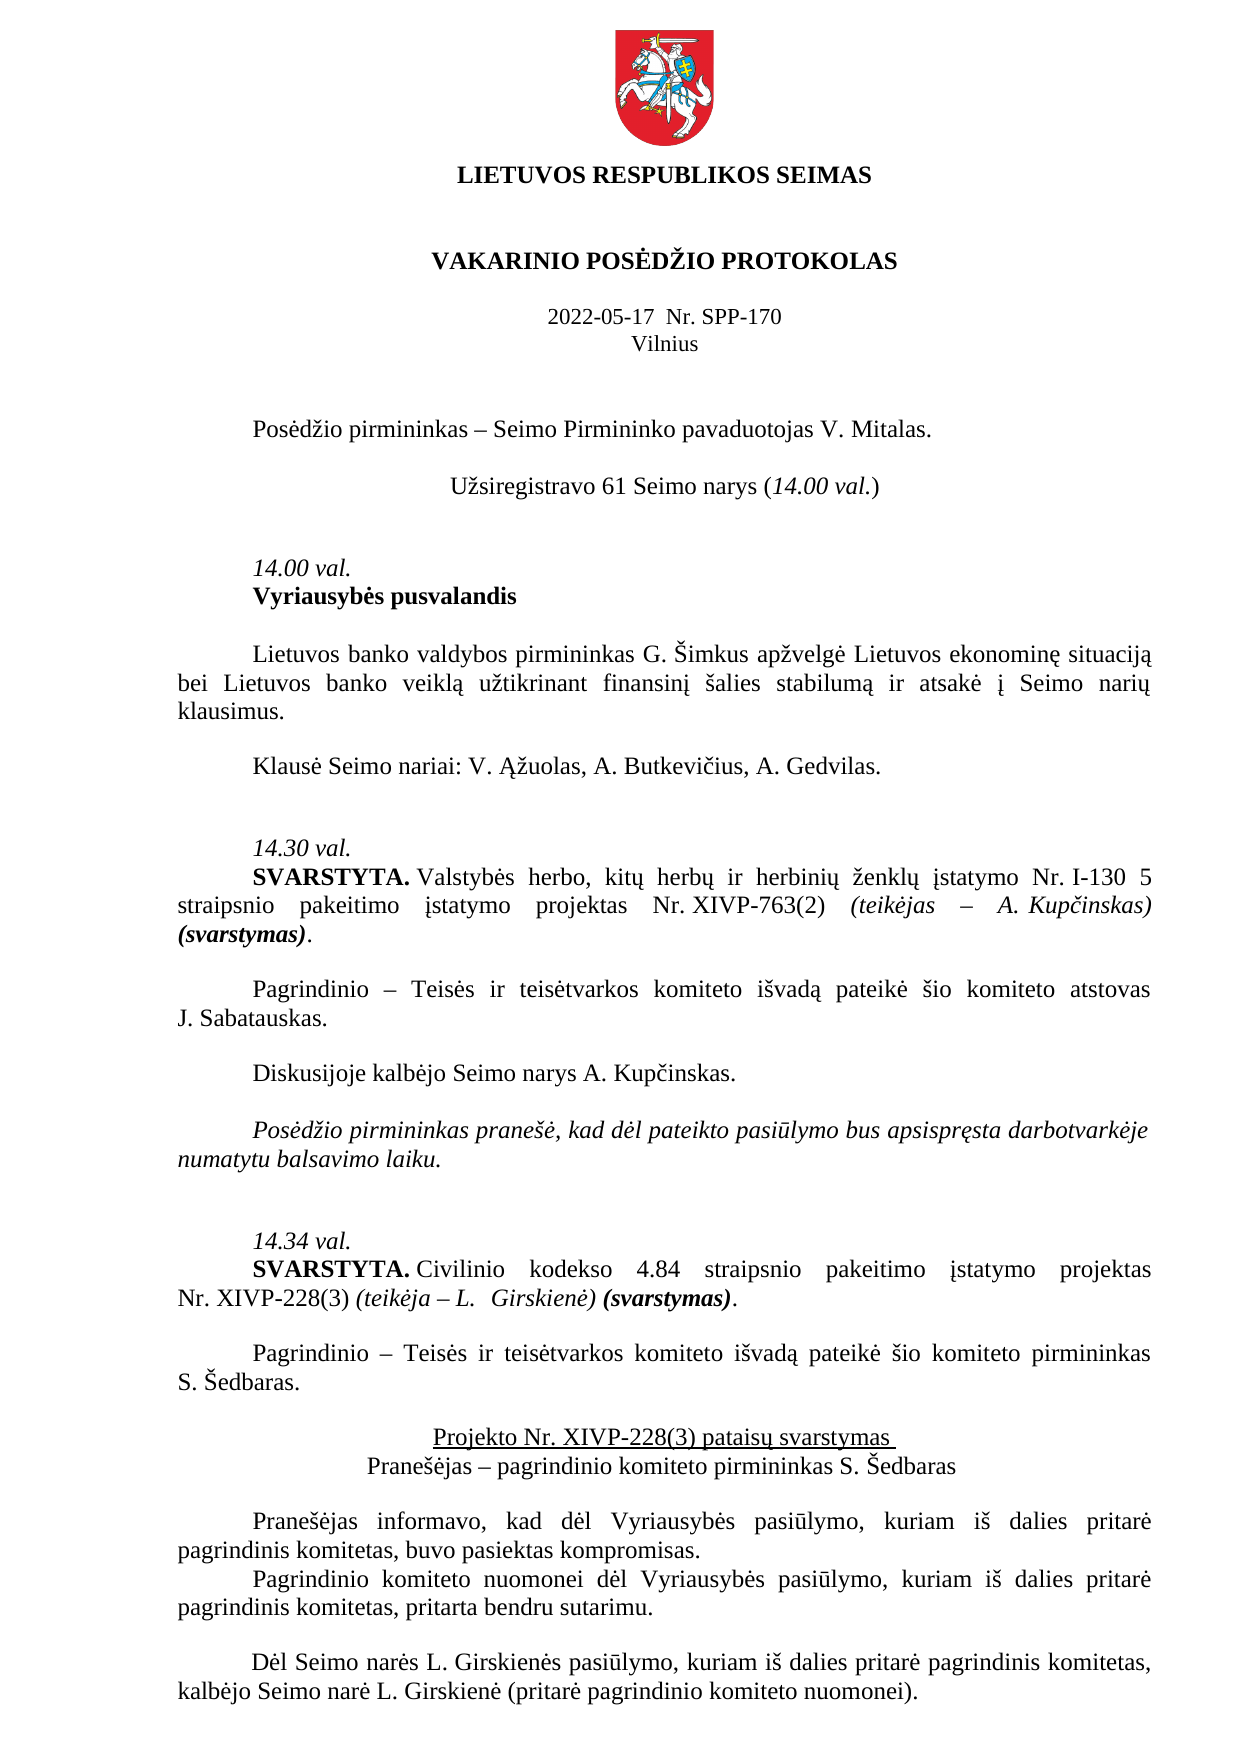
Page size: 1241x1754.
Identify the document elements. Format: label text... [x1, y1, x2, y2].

text Pagrindinio – Teisės ir teisėtvarkos komiteto išvadą pateikė šio komiteto pirmininkas S. Šedbaras. [177, 1338, 1152, 1396]
text SVARSTYTA. Valstybės herbo, kitų herbų ir herbinių ženklų įstatymo Nr. I-130 5 straipsnio pakeitimo įstatymo projektas Nr. XIVP-763(2) (teikėjas – A. Kupčinskas) (svarstymas). [177, 862, 1152, 948]
text Posėdžio pirmininkas pranešė, kad dėl pateikto pasiūlymo bus apsispręsta darbotvarkėje numatytu balsavimo laiku. [177, 1116, 1152, 1173]
text Pranešėjas – pagrindinio komiteto pirmininkas S. Šedbaras [177, 1451, 1152, 1480]
text Vilnius [177, 330, 1152, 356]
text Vyriausybės pusvalandis [177, 581, 1152, 610]
text Projekto Nr. XIVP-228(3) pataisų svarstymas [177, 1422, 1152, 1451]
text 2022-05-17 Nr. SPP-170 [177, 303, 1152, 330]
text Posėdžio pirmininkas – Seimo Pirmininko pavaduotojas V. Mitalas. [177, 414, 1152, 442]
text 14.00 val. [177, 553, 1152, 581]
text 14.34 val. [177, 1226, 1152, 1254]
text SVARSTYTA. Civilinio kodekso 4.84 straipsnio pakeitimo įstatymo projektas Nr. XIVP-228(3) (teikėja – L. Girskienė) (svarstymas). [177, 1254, 1152, 1312]
text Pranešėjas informavo, kad dėl Vyriausybės pasiūlymo, kuriam iš dalies pritarė pagrindinis komitetas, buvo pasiektas kompromisas. [177, 1506, 1152, 1564]
text Užsiregistravo 61 Seimo narys (14.00 val.) [177, 471, 1152, 500]
text Lietuvos Respublikos Seimas [177, 160, 1152, 188]
text Klausė Seimo nariai: V. Ąžuolas, A. Butkevičius, A. Gedvilas. [177, 751, 1152, 780]
text VAKARINIO POSĖDŽIO PROTOKOLAS [177, 246, 1152, 275]
text Dėl Seimo narės L. Girskienės pasiūlymo, kuriam iš dalies pritarė pagrindinis komitetas, kalbėjo Seimo narė L. Girskienė (pritarė pagrindinio komiteto nuomonei). [177, 1647, 1152, 1705]
text Diskusijoje kalbėjo Seimo narys A. Kupčinskas. [177, 1058, 1152, 1087]
text Pagrindinio komiteto nuomonei dėl Vyriausybės pasiūlymo, kuriam iš dalies pritarė pagrindinis komitetas, pritarta bendru sutarimu. [177, 1564, 1152, 1621]
text 14.30 val. [177, 833, 1152, 862]
text Lietuvos banko valdybos pirmininkas G. Šimkus apžvelgė Lietuvos ekonominę situaciją bei Lietuvos banko veiklą užtikrinant finansinį šalies stabilumą ir atsakė į Seimo narių klausimus. [177, 639, 1152, 725]
text Pagrindinio – Teisės ir teisėtvarkos komiteto išvadą pateikė šio komiteto atstovas J. Sabatauskas. [177, 974, 1152, 1032]
